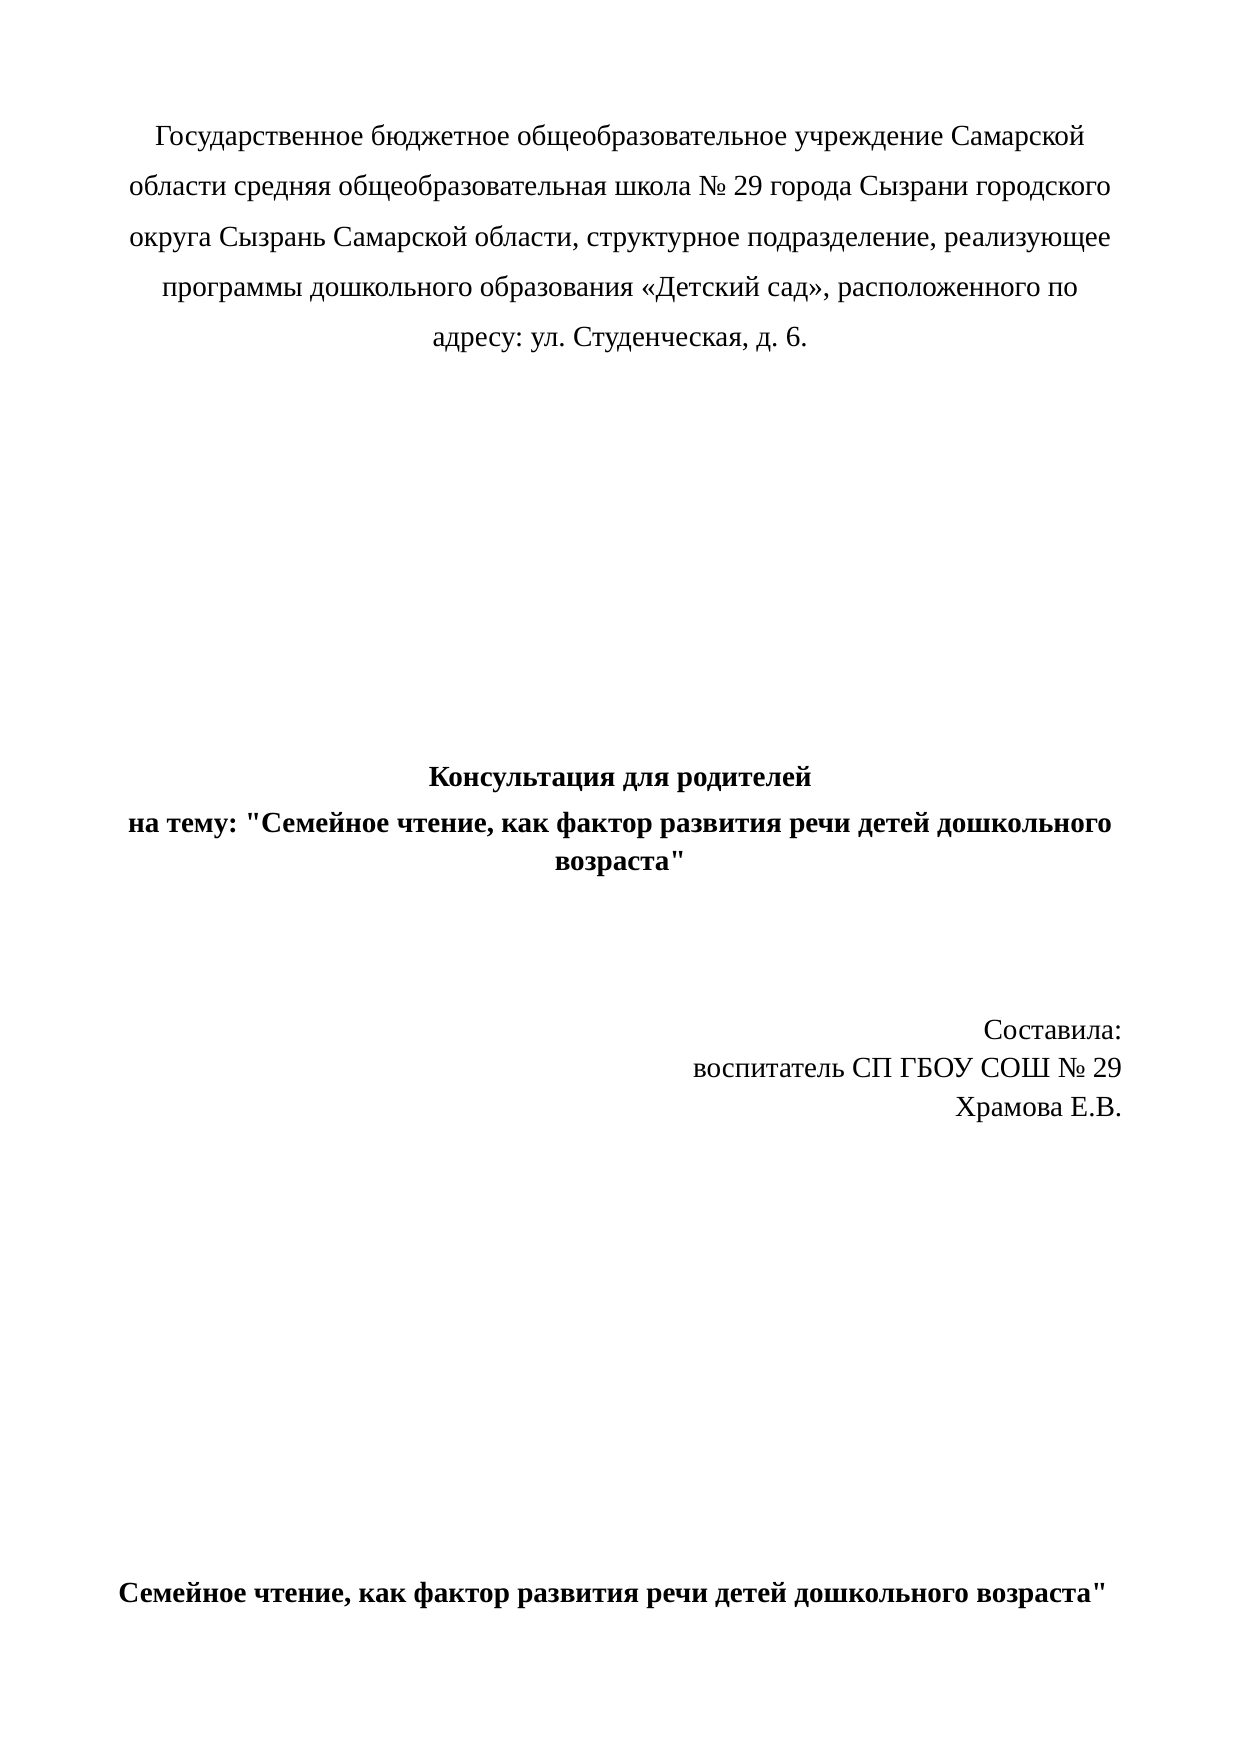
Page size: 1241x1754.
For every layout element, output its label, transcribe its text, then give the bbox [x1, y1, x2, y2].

text Храмова Е.В. [118, 1089, 1122, 1122]
text воспитатель СП ГБОУ СОШ № 29 [118, 1051, 1122, 1084]
text Государственное бюджетное общеобразовательное учреждение Самарской области средняя общеобразовательная школа № 29 города Сызрани городского округа Сызрань Самарской области, структурное подразделение, реализующее программы дошкольного образования «Детский сад», расположенного по адресу: ул. Студенческая, д. 6. [118, 118, 1122, 353]
text на тему: "Семейное чтение, как фактор развития речи детей дошкольного возраста" [118, 805, 1122, 877]
text Составила: [118, 1012, 1122, 1046]
text Консультация для родителей [118, 759, 1122, 793]
text Семейное чтение, как фактор развития речи детей дошкольного возраста" [118, 1575, 1122, 1608]
